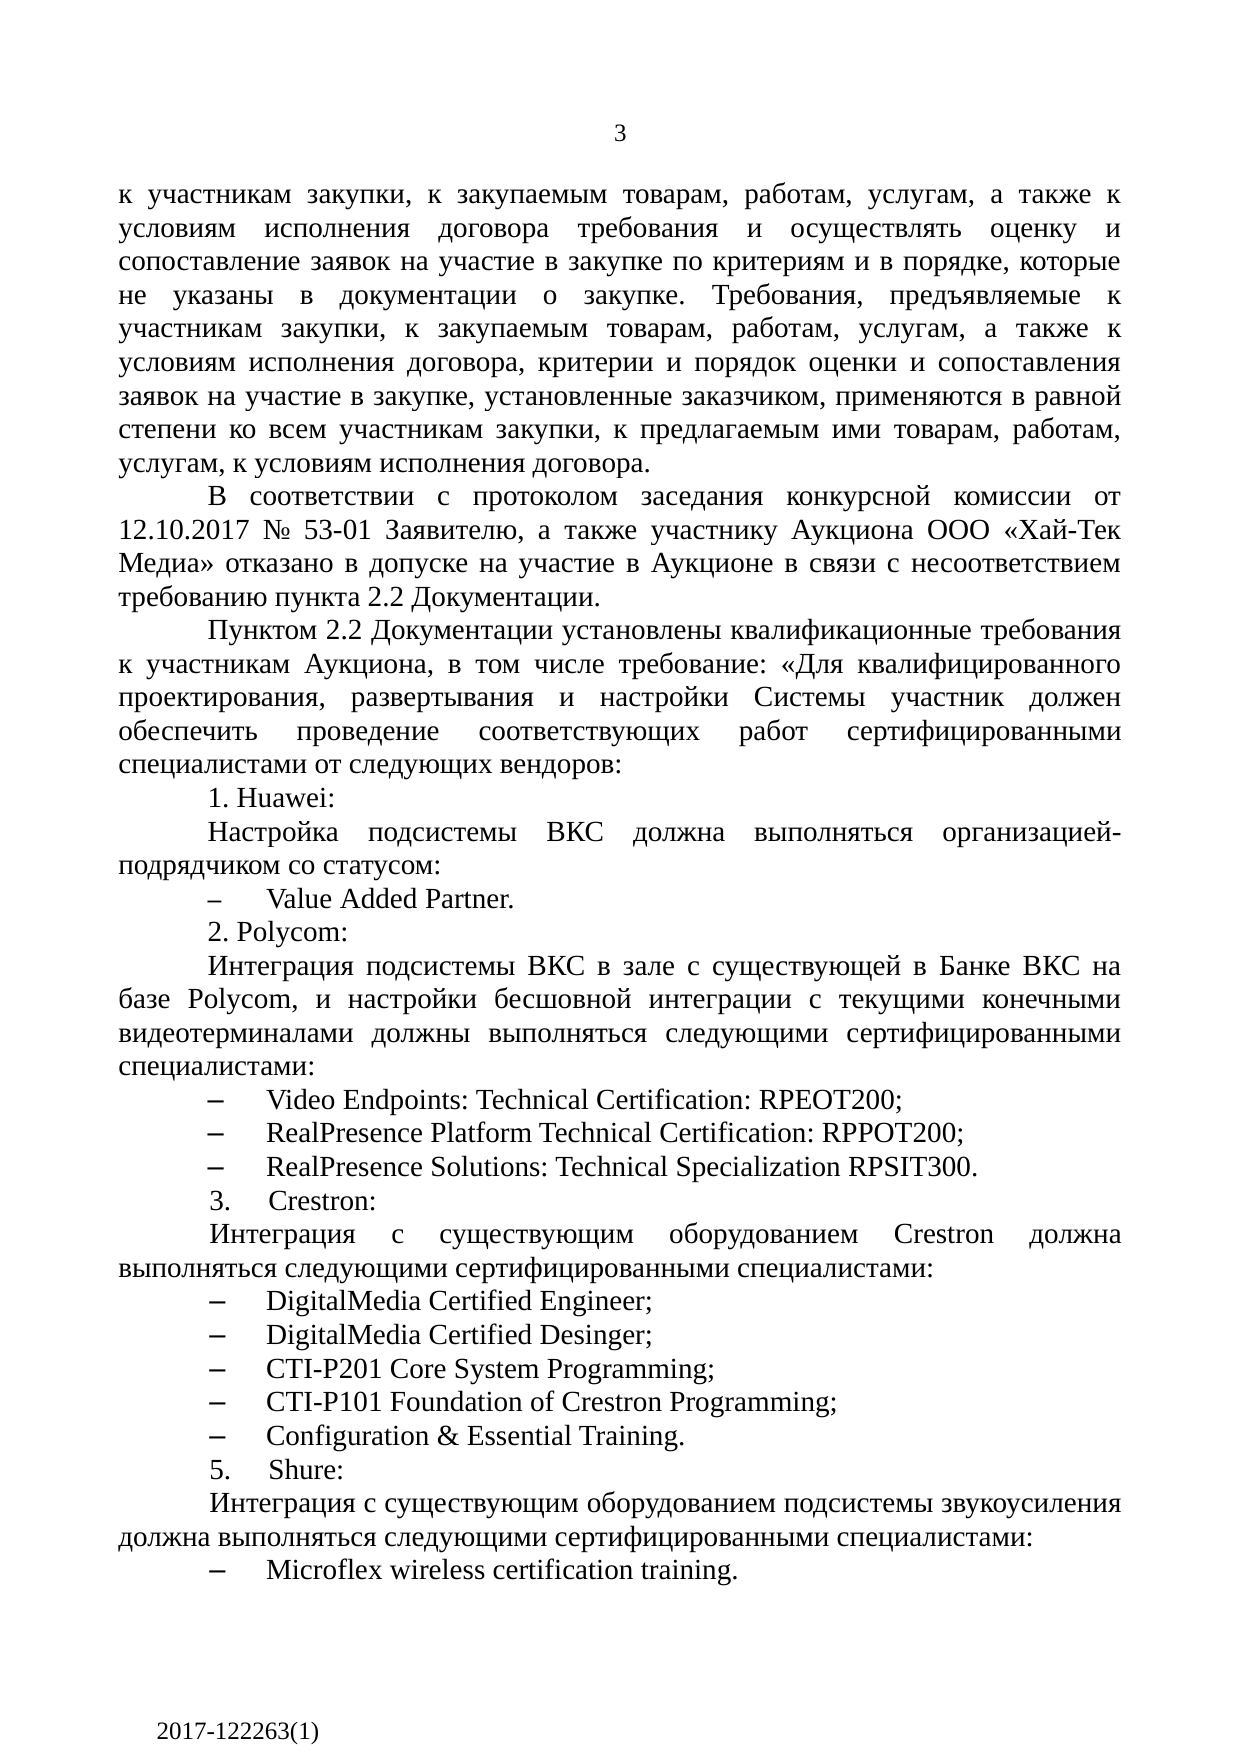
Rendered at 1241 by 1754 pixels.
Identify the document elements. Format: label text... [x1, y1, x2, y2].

list СTI-P101 Foundation of Crestron Programming; [118, 1384, 1122, 1418]
list Configuration & Essential Training. [118, 1418, 1122, 1452]
list RealPresence Platform Technical Certification: RPPOT200; [118, 1116, 1122, 1149]
list DigitalMedia Certified Desinger; [118, 1317, 1122, 1351]
list Video Endpoints: Technical Certification: RPEOT200; [118, 1082, 1122, 1116]
text Интеграция c существующим оборудованием подсистемы звукоусиления должна выполняться следующими сертифицированными специалистами: [118, 1485, 1122, 1552]
text 1. Huawei: [118, 780, 1122, 814]
list Crestron: [118, 1183, 1122, 1216]
list Shure: [118, 1452, 1122, 1485]
list CTI-P201 Core System Programming; [118, 1351, 1122, 1384]
text Интеграция подсистемы ВКС в зале с существующей в Банке ВКС на базе Polycom, и настройки бесшовной интеграции с текущими конечными видеотерминалами должны выполняться следующими сертифицированными специалистами: [118, 948, 1122, 1082]
text Настройка подсистемы ВКС должна выполняться организацией- подрядчиком со статусом: [118, 814, 1122, 881]
text В соответствии с протоколом заседания конкурсной комиссии от 12.10.2017 № 53-01 Заявителю, а также участнику Аукциона ООО «Хай-Тек Медиа» отказано в допуске на участие в Аукционе в связи с несоответствием требованию пункта 2.2 Документации. [118, 478, 1122, 612]
text к участникам закупки, к закупаемым товарам, работам, услугам, а также к условиям исполнения договора требования и осуществлять оценку и сопоставление заявок на участие в закупке по критериям и в порядке, которые не указаны в документации о закупке. Требования, предъявляемые к участникам закупки, к закупаемым товарам, работам, услугам, а также к условиям исполнения договора, критерии и порядок оценки и сопоставления заявок на участие в закупке, установленные заказчиком, применяются в равной степени ко всем участникам закупки, к предлагаемым ими товарам, работам, услугам, к условиям исполнения договора. [118, 176, 1122, 478]
list RealPresence Solutions: Technical Specialization RPSIT300. [118, 1149, 1122, 1183]
text 2. Polycom: [118, 914, 1122, 948]
list DigitalMedia Certified Engineer; [118, 1283, 1122, 1317]
list Value Added Partner. [118, 881, 1122, 914]
list Microflex wireless certification training. [118, 1552, 1122, 1586]
text Пунктом 2.2 Документации установлены квалификационные требования к участникам Аукциона, в том числе требование: «Для квалифицированного проектирования, развертывания и настройки Системы участник должен обеспечить проведение соответствующих работ сертифицированными специалистами от следующих вендоров: [118, 612, 1122, 780]
text Интеграция c существующим оборудованием Crestron должна выполняться следующими сертифицированными специалистами: [118, 1216, 1122, 1283]
